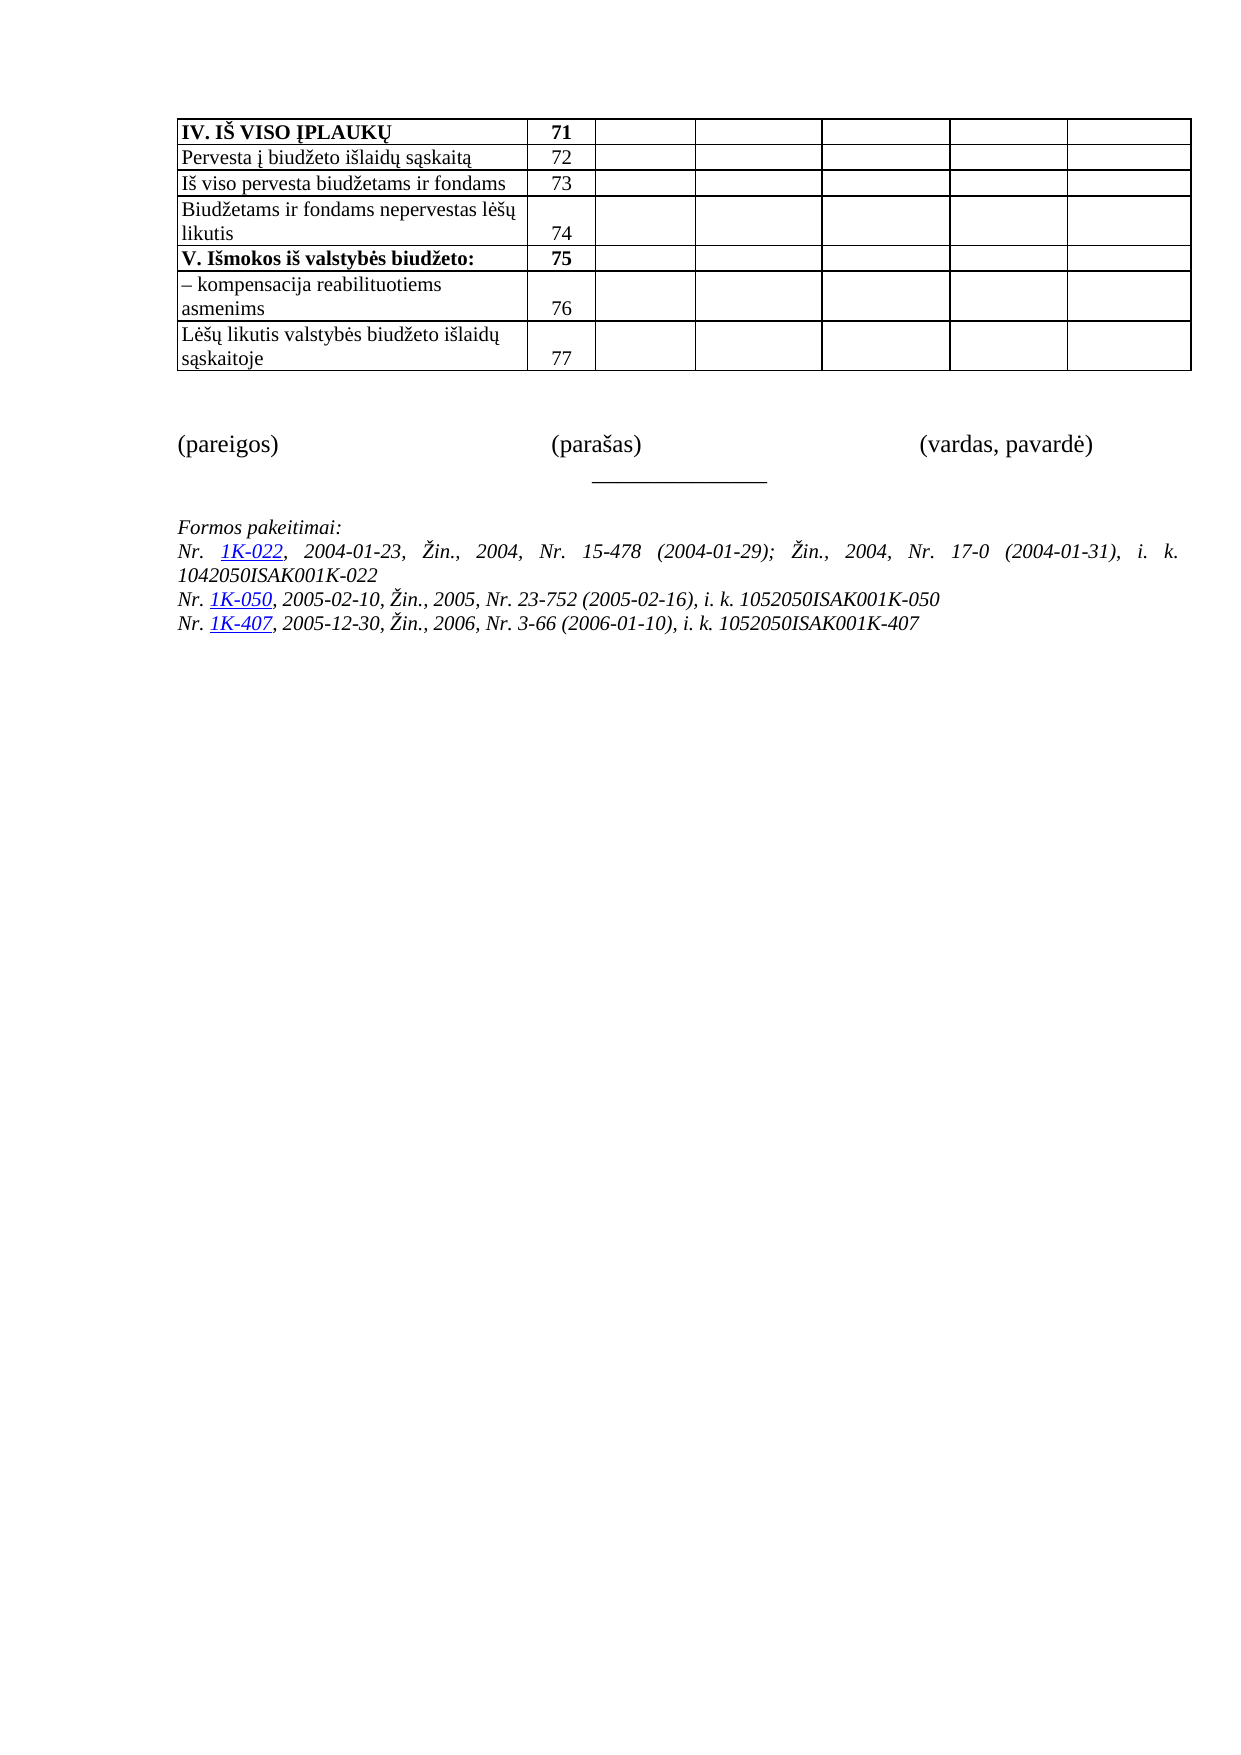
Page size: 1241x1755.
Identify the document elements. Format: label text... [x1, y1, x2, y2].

table_cell Biudžetams ir fondams nepervestas lėšų likutis [178, 197, 527, 245]
table_cell [696, 246, 821, 270]
table_cell [823, 145, 949, 169]
table_cell [1068, 197, 1190, 245]
table_cell [951, 197, 1067, 245]
table_cell [596, 246, 695, 270]
table_cell 77 [528, 322, 595, 370]
table_cell [596, 322, 695, 370]
text Nr. 1K-050, 2005-02-10, Žin., 2005, Nr. 23-752 (2005-02-16), i. k. 1052050ISAK001K-050 [177, 587, 1181, 611]
table_cell [696, 197, 821, 245]
table_cell [696, 120, 821, 144]
table_cell [951, 322, 1067, 370]
table_cell [596, 171, 695, 195]
table_cell [823, 322, 949, 370]
table_cell [823, 246, 949, 270]
table_cell 72 [528, 145, 595, 169]
table_cell 73 [528, 171, 595, 195]
table_cell [1068, 272, 1190, 320]
table_cell [1068, 171, 1190, 195]
text Formos pakeitimai: [177, 515, 1181, 539]
table_cell [1068, 322, 1190, 370]
table_cell [1068, 145, 1190, 169]
table_cell IV. IŠ VISO ĮPLAUKŲ [178, 120, 527, 144]
text Nr. 1K-407, 2005-12-30, Žin., 2006, Nr. 3-66 (2006-01-10), i. k. 1052050ISAK001K-407 [177, 611, 1181, 635]
table_cell [951, 272, 1067, 320]
table_cell [951, 246, 1067, 270]
table_cell [1068, 246, 1190, 270]
table_cell 76 [528, 272, 595, 320]
table_cell [823, 197, 949, 245]
table_cell – kompensacija reabilituotiems asmenims [178, 272, 527, 320]
table_cell Pervesta į biudžeto išlaidų sąskaitą [178, 145, 527, 169]
table_cell 75 [528, 246, 595, 270]
table_cell [696, 322, 821, 370]
table_cell [596, 197, 695, 245]
table_cell [1068, 120, 1190, 144]
table_cell [596, 145, 695, 169]
table_cell [823, 120, 949, 144]
table_cell 74 [528, 197, 595, 245]
table_cell [951, 171, 1067, 195]
table_cell [696, 171, 821, 195]
table_cell [596, 272, 695, 320]
text ______________ [177, 457, 1181, 486]
table_cell 71 [528, 120, 595, 144]
table_cell [951, 145, 1067, 169]
table_cell [696, 272, 821, 320]
text (pareigos) (parašas) (vardas, pavardė) [177, 429, 1181, 457]
table_cell [596, 120, 695, 144]
table_cell [823, 272, 949, 320]
table_cell [696, 145, 821, 169]
table_cell Iš viso pervesta biudžetams ir fondams [178, 171, 527, 195]
table_cell Lėšų likutis valstybės biudžeto išlaidų sąskaitoje [178, 322, 527, 370]
text Nr. 1K-022, 2004-01-23, Žin., 2004, Nr. 15-478 (2004-01-29); Žin., 2004, Nr. 17-0 (2004-01-31), i. k. 1042050ISAK001K-022 [177, 539, 1181, 587]
table_cell V. Išmokos iš valstybės biudžeto: [178, 246, 527, 270]
table_cell [823, 171, 949, 195]
table_cell [951, 120, 1067, 144]
